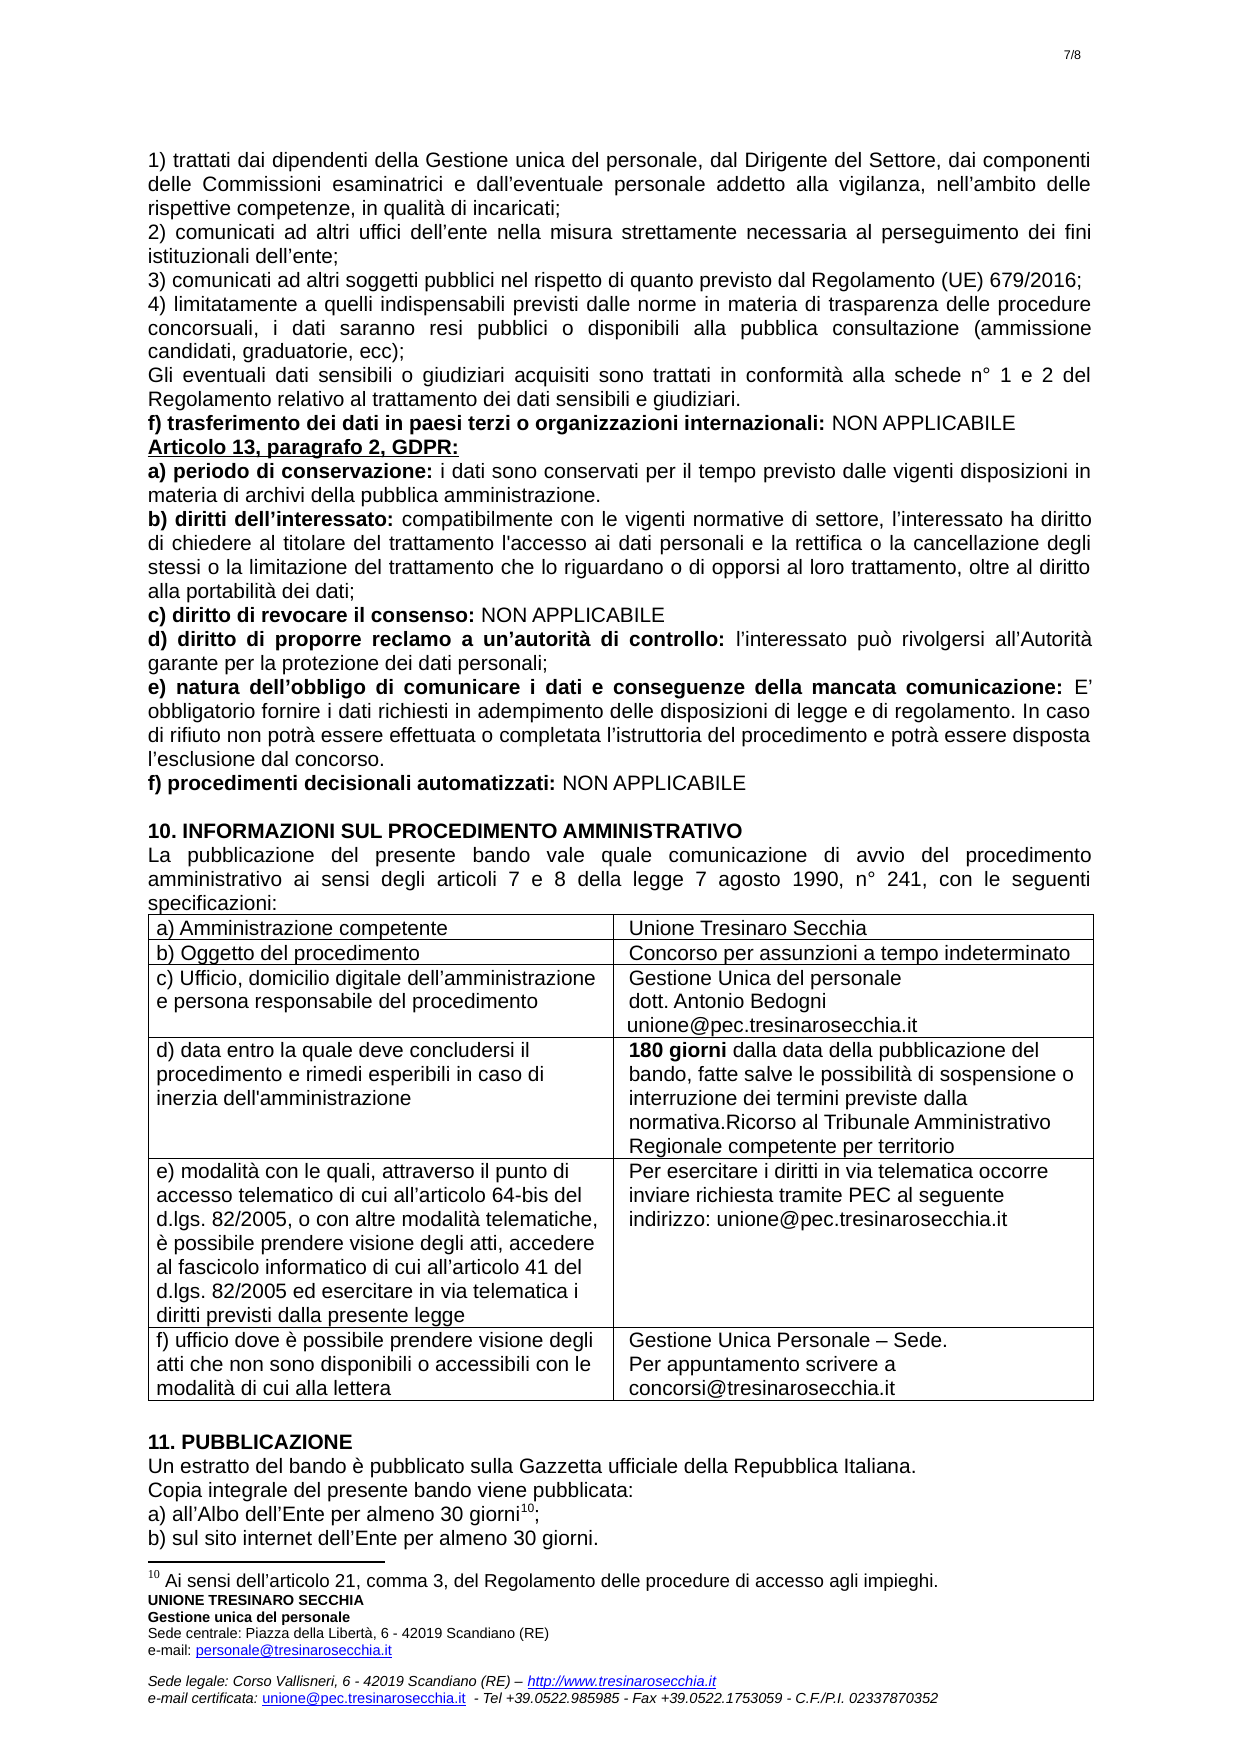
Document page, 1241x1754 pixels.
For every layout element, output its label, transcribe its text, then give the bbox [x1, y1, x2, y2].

table_header a) Amministrazione competente [149, 915, 613, 939]
text Gli eventuali dati sensibili o giudiziari acquisiti sono trattati in conformità alla schede n° 1 e 2 del Regolamento relativo al trattamento dei dati sensibili e giudiziari. [148, 363, 1092, 411]
text b) sul sito internet dell’Ente per almeno 30 giorni. [148, 1525, 1092, 1549]
table_cell c) Ufficio, domicilio digitale dell’amministrazione e persona responsabile del procedimento [149, 965, 613, 1037]
text 11. PUBBLICAZIONE [148, 1429, 1092, 1453]
table_cell Gestione Unica Personale – Sede. Per appuntamento scrivere a concorsi@tresinarosecchia.it [614, 1328, 1093, 1400]
text Ai sensi dell’articolo 21, comma 3, del Regolamento delle procedure di accesso agli impieghi. [148, 1568, 1092, 1592]
text f) procedimenti decisionali automatizzati: NON APPLICABILE [148, 771, 1092, 794]
text d) diritto di proporre reclamo a un’autorità di controllo: l’interessato può rivolgersi all’Autorità garante per la protezione dei dati personali; [148, 627, 1092, 675]
table_cell Per esercitare i diritti in via telematica occorre inviare richiesta tramite PEC al seguente indirizzo: unione@pec.tresinarosecchia.it [614, 1159, 1093, 1327]
text f) trasferimento dei dati in paesi terzi o organizzazioni internazionali: NON APPLICABILE [148, 411, 1092, 435]
table_cell d) data entro la quale deve concludersi il procedimento e rimedi esperibili in caso di inerzia dell'amministrazione [149, 1038, 613, 1158]
table_cell f) ufficio dove è possibile prendere visione degli atti che non sono disponibili o accessibili con le modalità di cui alla lettera [149, 1328, 613, 1400]
text La pubblicazione del presente bando vale quale comunicazione di avvio del procedimento amministrativo ai sensi degli articoli 7 e 8 della legge 7 agosto 1990, n° 241, con le seguenti specificazioni: [148, 842, 1092, 914]
text e) natura dell’obbligo di comunicare i dati e conseguenze della mancata comunicazione: E’ obbligatorio fornire i dati richiesti in adempimento delle disposizioni di legge e di regolamento. In caso di rifiuto non potrà essere effettuata o completata l’istruttoria del procedimento e potrà essere disposta l’esclusione dal concorso. [148, 675, 1092, 771]
text 1) trattati dai dipendenti della Gestione unica del personale, dal Dirigente del Settore, dai componenti delle Commissioni esaminatrici e dall’eventuale personale addetto alla vigilanza, nell’ambito delle rispettive competenze, in qualità di incaricati; [148, 148, 1092, 219]
text b) diritti dell’interessato: compatibilmente con le vigenti normative di settore, l’interessato ha diritto di chiedere al titolare del trattamento l'accesso ai dati personali e la rettifica o la cancellazione degli stessi o la limitazione del trattamento che lo riguardano o di opporsi al loro trattamento, oltre al diritto alla portabilità dei dati; [148, 507, 1092, 603]
text 3) comunicati ad altri soggetti pubblici nel rispetto di quanto previsto dal Regolamento (UE) 679/2016; [148, 267, 1092, 291]
table_cell Gestione Unica del personale dott. Antonio Bedogni unione@pec.tresinarosecchia.it [614, 965, 1093, 1037]
text 2) comunicati ad altri uffici dell’ente nella misura strettamente necessaria al perseguimento dei fini istituzionali dell’ente; [148, 219, 1092, 267]
text a) periodo di conservazione: i dati sono conservati per il tempo previsto dalle vigenti disposizioni in materia di archivi della pubblica amministrazione. [148, 459, 1092, 507]
text Articolo 13, paragrafo 2, GDPR: [148, 435, 1092, 459]
table_cell Concorso per assunzioni a tempo indeterminato [614, 940, 1093, 964]
table_cell b) Oggetto del procedimento [149, 940, 613, 964]
table_header Unione Tresinaro Secchia [614, 915, 1093, 939]
table_cell 180 giorni dalla data della pubblicazione del bando, fatte salve le possibilità di sospensione o interruzione dei termini previste dalla normativa.Ricorso al Tribunale Amministrativo Regionale competente per territorio [614, 1038, 1093, 1158]
table_cell e) modalità con le quali, attraverso il punto di accesso telematico di cui all’articolo 64-bis del d.lgs. 82/2005, o con altre modalità telematiche, è possibile prendere visione degli atti, accedere al fascicolo informatico di cui all’articolo 41 del d.lgs. 82/2005 ed esercitare in via telematica i diritti previsti dalla presente legge [149, 1159, 613, 1327]
text Un estratto del bando è pubblicato sulla Gazzetta ufficiale della Repubblica Italiana. [148, 1453, 1092, 1477]
text 4) limitatamente a quelli indispensabili previsti dalle norme in materia di trasparenza delle procedure concorsuali, i dati saranno resi pubblici o disponibili alla pubblica consultazione (ammissione candidati, graduatorie, ecc); [148, 291, 1092, 363]
text c) diritto di revocare il consenso: NON APPLICABILE [148, 603, 1092, 627]
text a) all’Albo dell’Ente per almeno 30 giorni; [148, 1501, 1092, 1525]
text Copia integrale del presente bando viene pubblicata: [148, 1477, 1092, 1501]
text 10. INFORMAZIONI SUL PROCEDIMENTO AMMINISTRATIVO [148, 818, 1092, 842]
